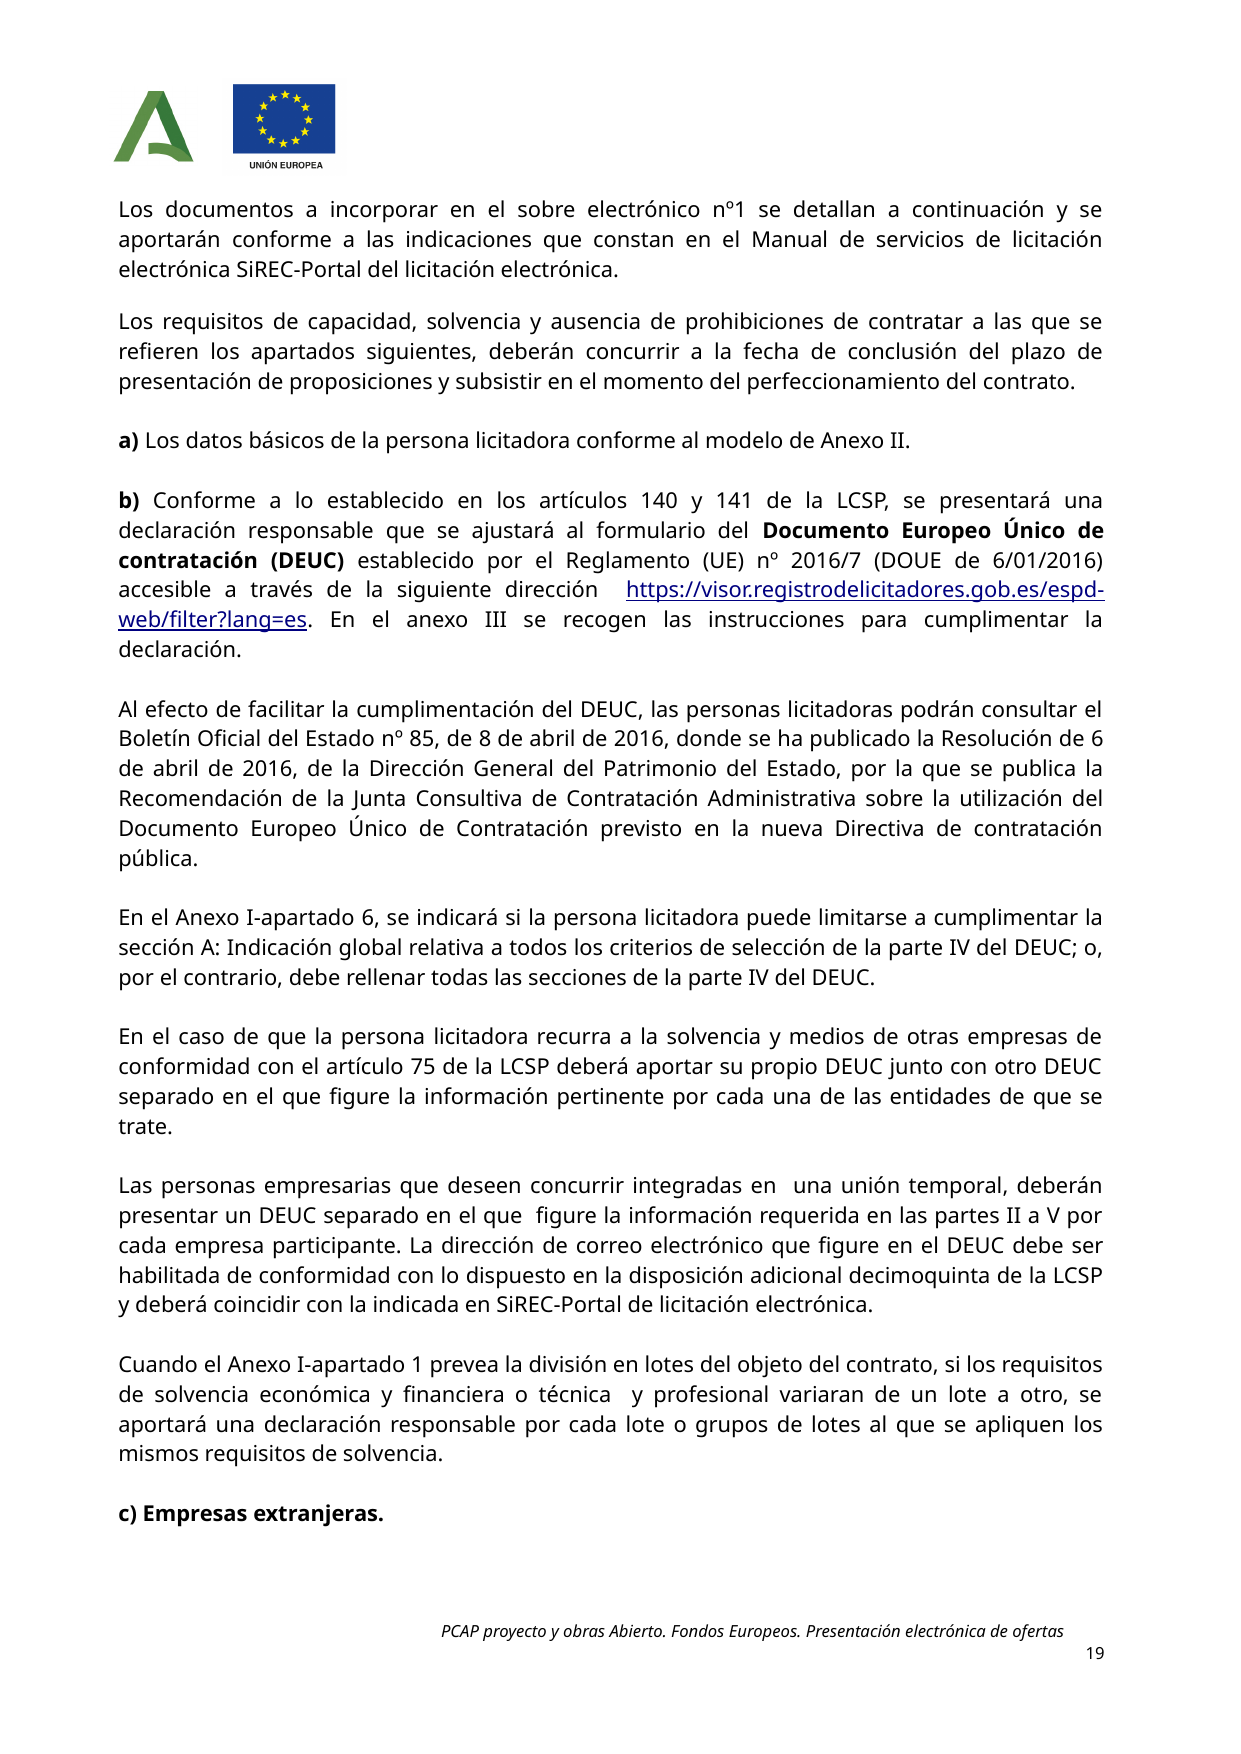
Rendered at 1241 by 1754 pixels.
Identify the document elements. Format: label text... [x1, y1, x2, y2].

text Al efecto de facilitar la cumplimentación del DEUC, las personas licitadoras podrán consultar el Boletín Oficial del Estado nº 85, de 8 de abril de 2016, donde se ha publicado la Resolución de 6 de abril de 2016, de la Dirección General del Patrimonio del Estado, por la que se publica la Recomendación de la Junta Consultiva de Contratación Administrativa sobre la utilización del Documento Europeo Único de Contratación previsto en la nueva Directiva de contratación pública. [118, 694, 1104, 872]
text En el Anexo I-apartado 6, se indicará si la persona licitadora puede limitarse a cumplimentar la sección A: Indicación global relativa a todos los criterios de selección de la parte IV del DEUC; o, por el contrario, debe rellenar todas las secciones de la parte IV del DEUC. [118, 902, 1104, 992]
text Las personas empresarias que deseen concurrir integradas en una unión temporal, deberán presentar un DEUC separado en el que figure la información requerida en las partes II a V por cada empresa participante. La dirección de correo electrónico que figure en el DEUC debe ser habilitada de conformidad con lo dispuesto en la disposición adicional decimoquinta de la LCSP y deberá coincidir con la indicada en SiREC-Portal de licitación electrónica. [118, 1170, 1104, 1319]
picture [109, 86, 198, 166]
text b) Conforme a lo establecido en los artículos 140 y 141 de la LCSP, se presentará una declaración responsable que se ajustará al formulario del Documento Europeo Único de contratación (DEUC) establecido por el Reglamento (UE) nº 2016/7 (DOUE de 6/01/2016) accesible a través de la siguiente dirección https://visor.registrodelicitadores.gob.es/espd-web/filter?lang=es. En el anexo III se recogen las instrucciones para cumplimentar la declaración. [118, 485, 1104, 664]
text c) Empresas extranjeras. [118, 1498, 1104, 1528]
text En el caso de que la persona licitadora recurra a la solvencia y medios de otras empresas de conformidad con el artículo 75 de la LCSP deberá aportar su propio DEUC junto con otro DEUC separado en el que figure la información pertinente por cada una de las entidades de que se trate. [118, 1021, 1104, 1141]
picture [221, 78, 347, 176]
text Los requisitos de capacidad, solvencia y ausencia de prohibiciones de contratar a las que se refieren los apartados siguientes, deberán concurrir a la fecha de conclusión del plazo de presentación de proposiciones y subsistir en el momento del perfeccionamiento del contrato. [118, 306, 1104, 396]
text Cuando el Anexo I-apartado 1 prevea la división en lotes del objeto del contrato, si los requisitos de solvencia económica y financiera o técnica y profesional variaran de un lote a otro, se aportará una declaración responsable por cada lote o grupos de lotes al que se apliquen los mismos requisitos de solvencia. [118, 1349, 1104, 1468]
text a) Los datos básicos de la persona licitadora conforme al modelo de Anexo II. [118, 426, 1104, 455]
text Los documentos a incorporar en el sobre electrónico nº1 se detallan a continuación y se aportarán conforme a las indicaciones que constan en el Manual de servicios de licitación electrónica SiREC-Portal del licitación electrónica. [118, 194, 1104, 284]
